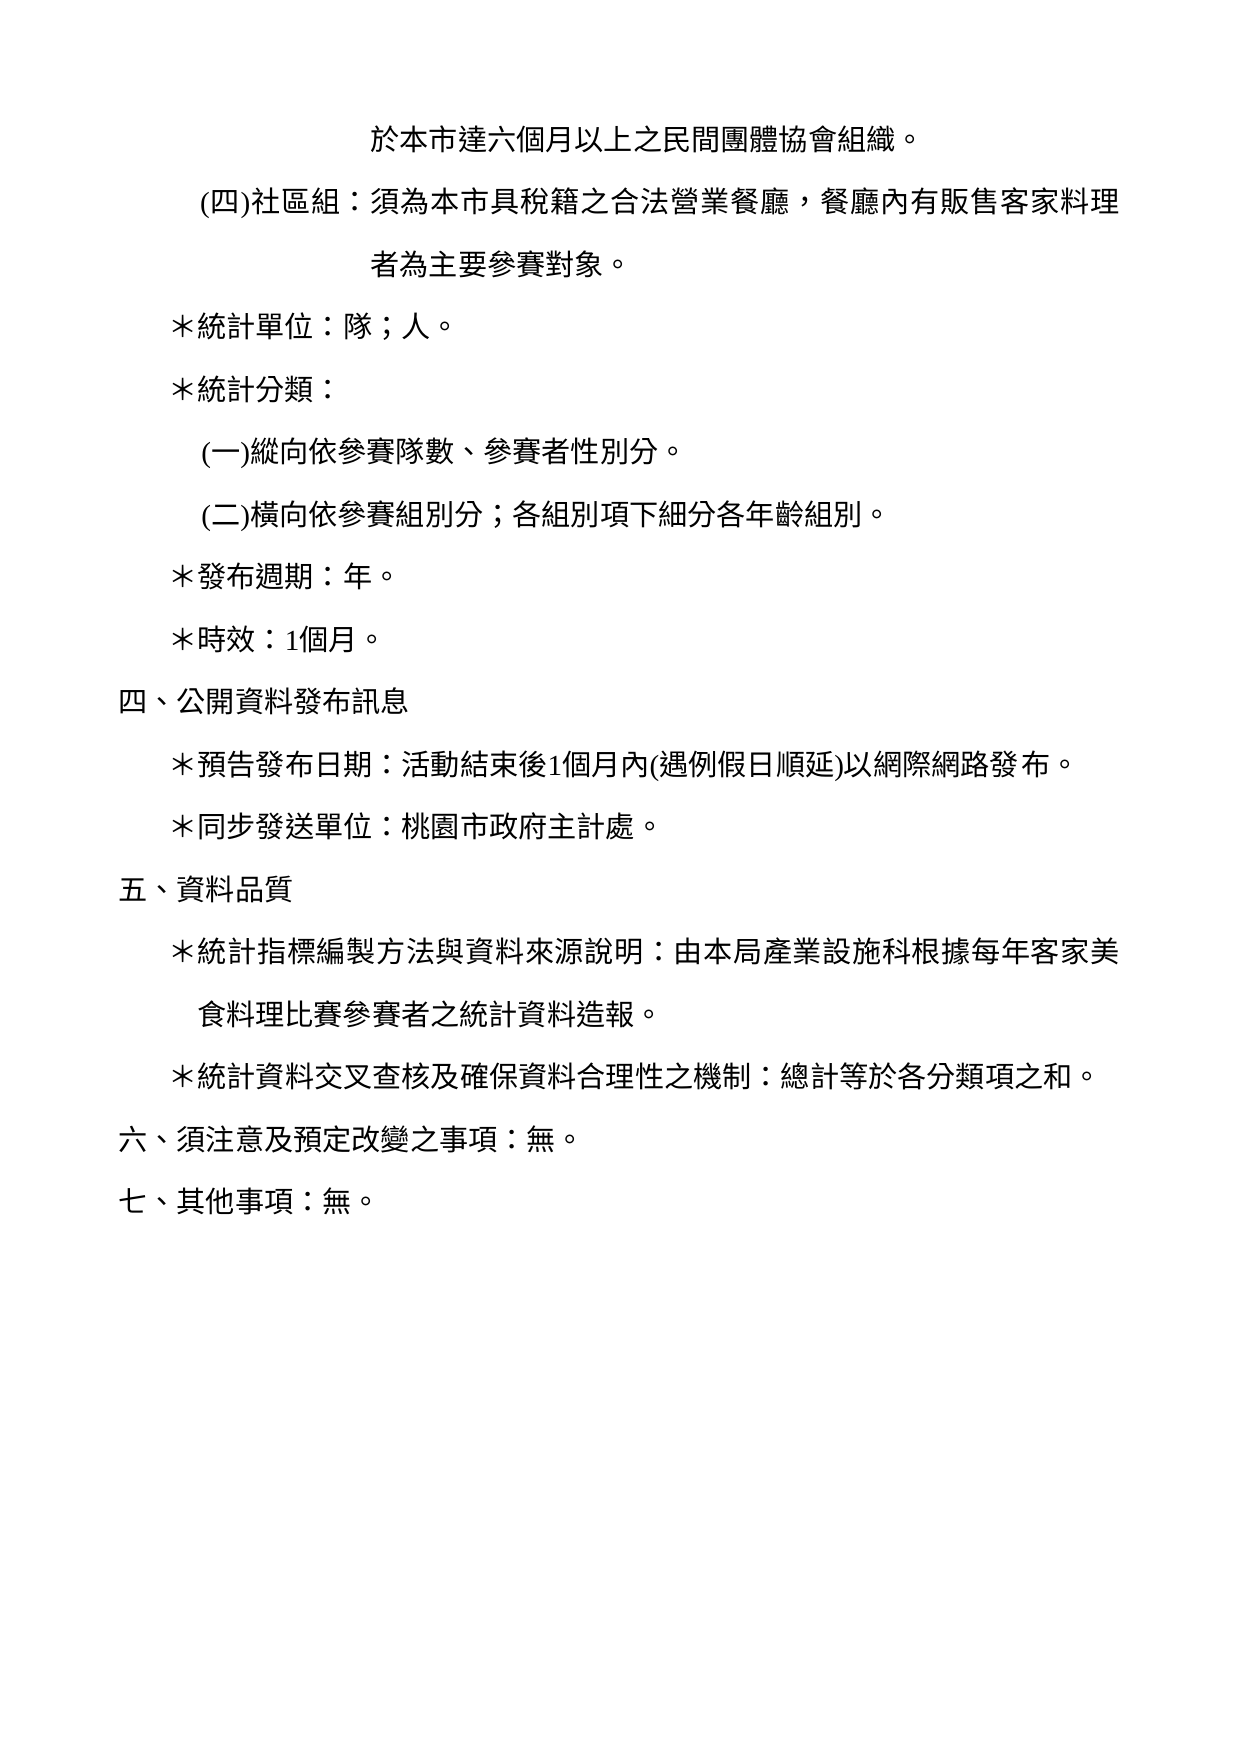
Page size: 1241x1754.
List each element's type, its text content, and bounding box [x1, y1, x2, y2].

text ＊同步發送單位：桃園市政府主計處。 [118, 783, 1122, 846]
text ＊統計分類： [118, 346, 1122, 408]
text ＊發布週期：年。 [118, 533, 1122, 596]
text (二)橫向依參賽組別分；各組別項下細分各年齡組別。 [118, 471, 1122, 533]
text 七、其他事項：無。 [118, 1158, 1122, 1221]
text ＊統計單位：隊；人。 [118, 283, 1122, 346]
text 六、須注意及預定改變之事項：無。 [118, 1096, 1122, 1158]
text (四)社區組：須為本市具稅籍之合法營業餐廳，餐廳內有販售客家料理者為主要參賽對象。 [200, 158, 1122, 283]
text 五、資料品質 [118, 846, 1122, 908]
text 於本市達六個月以上之民間團體協會組織。 [200, 96, 1122, 158]
text (一)縱向依參賽隊數、參賽者性別分。 [118, 408, 1122, 471]
text ＊預告發布日期：活動結束後1個月內(遇例假日順延)以網際網路發 布。 [118, 721, 1122, 783]
text ＊統計指標編製方法與資料來源說明：由本局產業設施科根據每年客家美食料理比賽參賽者之統計資料造報。 [168, 908, 1122, 1033]
text ＊統計資料交叉查核及確保資料合理性之機制：總計等於各分類項之和。 [118, 1033, 1122, 1096]
text ＊時效：1個月。 [118, 596, 1122, 658]
text 四、公開資料發布訊息 [118, 658, 1122, 721]
